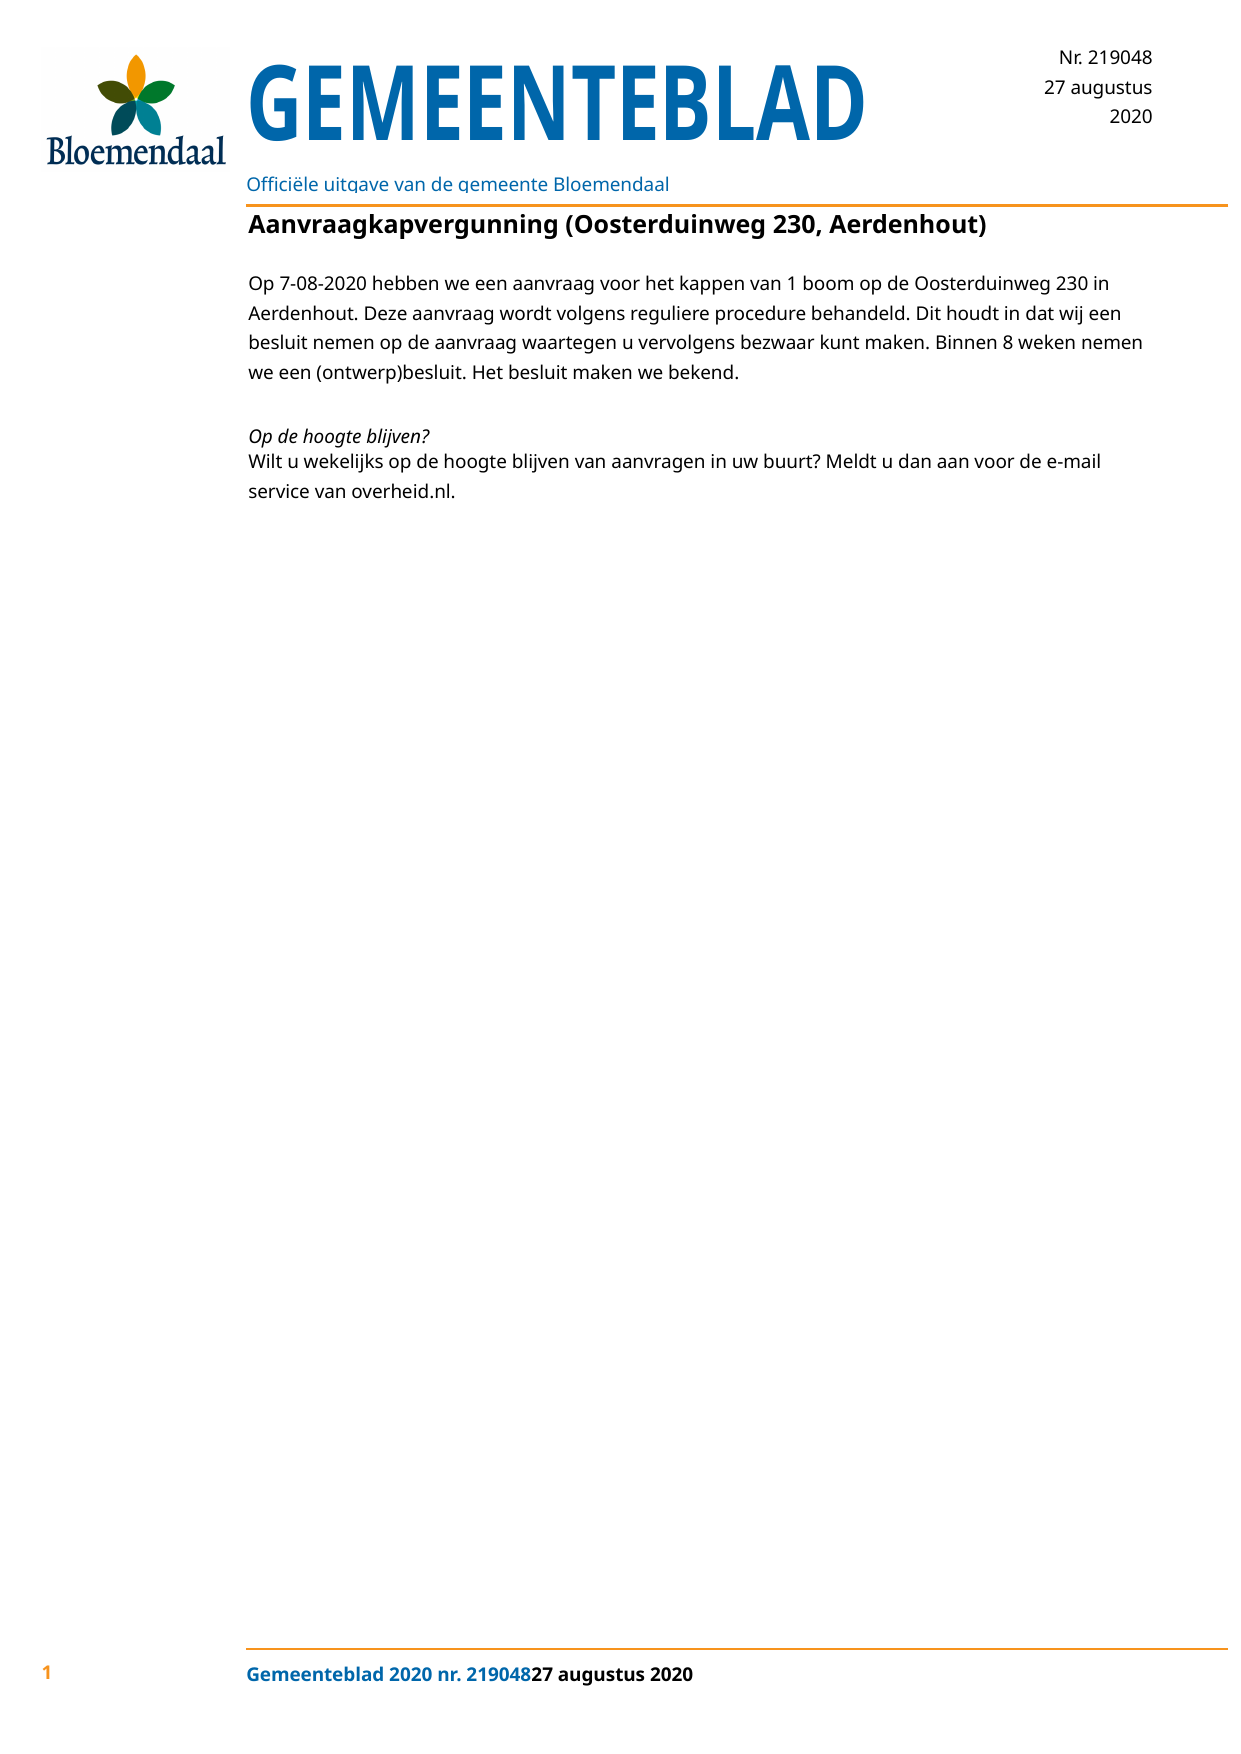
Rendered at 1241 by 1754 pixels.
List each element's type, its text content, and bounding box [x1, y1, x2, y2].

text Op 7-08-2020 hebben we een aanvraag voor het kappen van 1 boom op de Oosterduinweg 230 in Aerdenhout. Deze aanvraag wordt volgens reguliere procedure behandeld. Dit houdt in dat wij een besluit nemen op de aanvraag waartegen u vervolgens bezwaar kunt maken. Binnen 8 weken nemen we een (ontwerp)besluit. Het besluit maken we bekend. [248, 270, 1152, 385]
text Wilt u wekelijks op de hoogte blijven van aanvragen in uw buurt? Meldt u dan aan voor de e-mail service van overheid.nl. [248, 449, 1152, 504]
text Aanvraagkapvergunning (Oosterduinweg 230, Aerdenhout) [248, 207, 1152, 241]
text Op de hoogte blijven? [248, 423, 1152, 449]
picture [41, 47, 231, 172]
